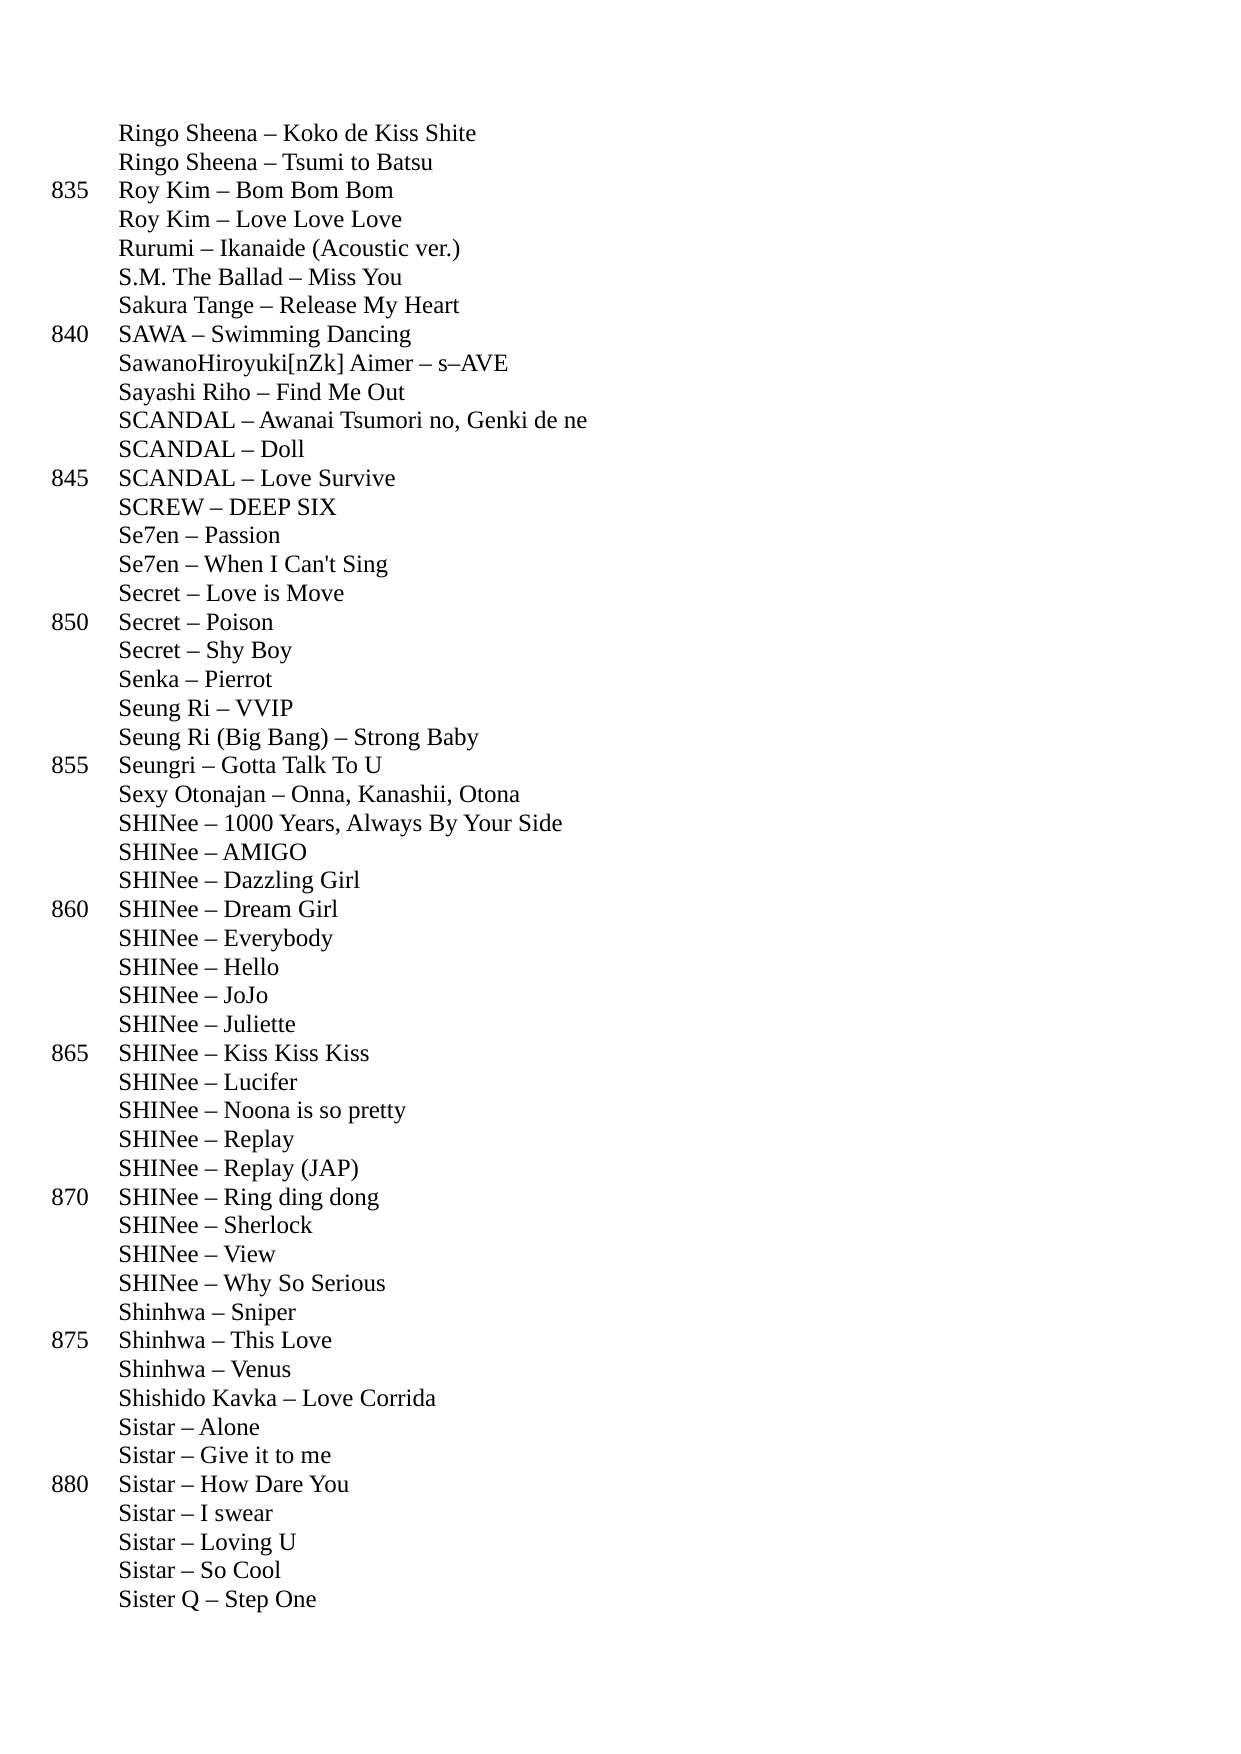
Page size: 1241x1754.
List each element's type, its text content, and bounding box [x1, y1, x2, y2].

text Roy Kim – Bom Bom Bom [118, 176, 1122, 204]
text SHINee – Replay (JAP) [118, 1153, 1122, 1182]
text SCANDAL – Doll [118, 434, 1122, 463]
text Sistar – So Cool [118, 1556, 1122, 1584]
text Sistar – Give it to me [118, 1441, 1122, 1469]
text Sexy Otonajan – Onna, Kanashii, Otona [118, 779, 1122, 808]
text Ringo Sheena – Tsumi to Batsu [118, 147, 1122, 176]
text Seungri – Gotta Talk To U [118, 751, 1122, 779]
text SHINee – Ring ding dong [118, 1182, 1122, 1211]
text Ringo Sheena – Koko de Kiss Shite [118, 118, 1122, 147]
text S.M. The Ballad – Miss You [118, 262, 1122, 291]
text Secret – Shy Boy [118, 636, 1122, 664]
text Roy Kim – Love Love Love [118, 204, 1122, 233]
text Sayashi Riho – Find Me Out [118, 377, 1122, 406]
text SHINee – Why So Serious [118, 1268, 1122, 1297]
text SHINee – 1000 Years, Always By Your Side [118, 808, 1122, 837]
text Se7en – Passion [118, 521, 1122, 549]
text SHINee – Lucifer [118, 1067, 1122, 1096]
text SCANDAL – Awanai Tsumori no, Genki de ne [118, 406, 1122, 434]
text Sakura Tange – Release My Heart [118, 291, 1122, 319]
text SCANDAL – Love Survive [118, 463, 1122, 492]
text SHINee – Juliette [118, 1009, 1122, 1038]
text Shinhwa – This Love [118, 1326, 1122, 1354]
text SHINee – Dream Girl [118, 894, 1122, 923]
text Sistar – I swear [118, 1498, 1122, 1527]
text SHINee – JoJo [118, 981, 1122, 1009]
text SHINee – Replay [118, 1124, 1122, 1153]
text SHINee – Kiss Kiss Kiss [118, 1038, 1122, 1067]
text SHINee – Everybody [118, 923, 1122, 952]
text Sister Q – Step One [118, 1584, 1122, 1613]
text SCREW – DEEP SIX [118, 492, 1122, 521]
text Sistar – Loving U [118, 1527, 1122, 1556]
text Shishido Kavka – Love Corrida [118, 1383, 1122, 1412]
text Secret – Poison [118, 607, 1122, 636]
text Sistar – Alone [118, 1412, 1122, 1441]
text SHINee – View [118, 1239, 1122, 1268]
text SHINee – Hello [118, 952, 1122, 981]
text Shinhwa – Sniper [118, 1297, 1122, 1326]
text Seung Ri (Big Bang) – Strong Baby [118, 722, 1122, 751]
text SHINee – Noona is so pretty [118, 1096, 1122, 1124]
text SawanoHiroyuki[nZk] Aimer – s–AVE [118, 348, 1122, 377]
text SHINee – AMIGO [118, 837, 1122, 866]
text Shinhwa – Venus [118, 1354, 1122, 1383]
text Senka – Pierrot [118, 664, 1122, 693]
text SAWA – Swimming Dancing [118, 319, 1122, 348]
text Secret – Love is Move [118, 578, 1122, 607]
text Rurumi – Ikanaide (Acoustic ver.) [118, 233, 1122, 262]
text SHINee – Sherlock [118, 1211, 1122, 1239]
text SHINee – Dazzling Girl [118, 866, 1122, 894]
text Se7en – When I Can't Sing [118, 549, 1122, 578]
text Seung Ri – VVIP [118, 693, 1122, 722]
text Sistar – How Dare You [118, 1469, 1122, 1498]
